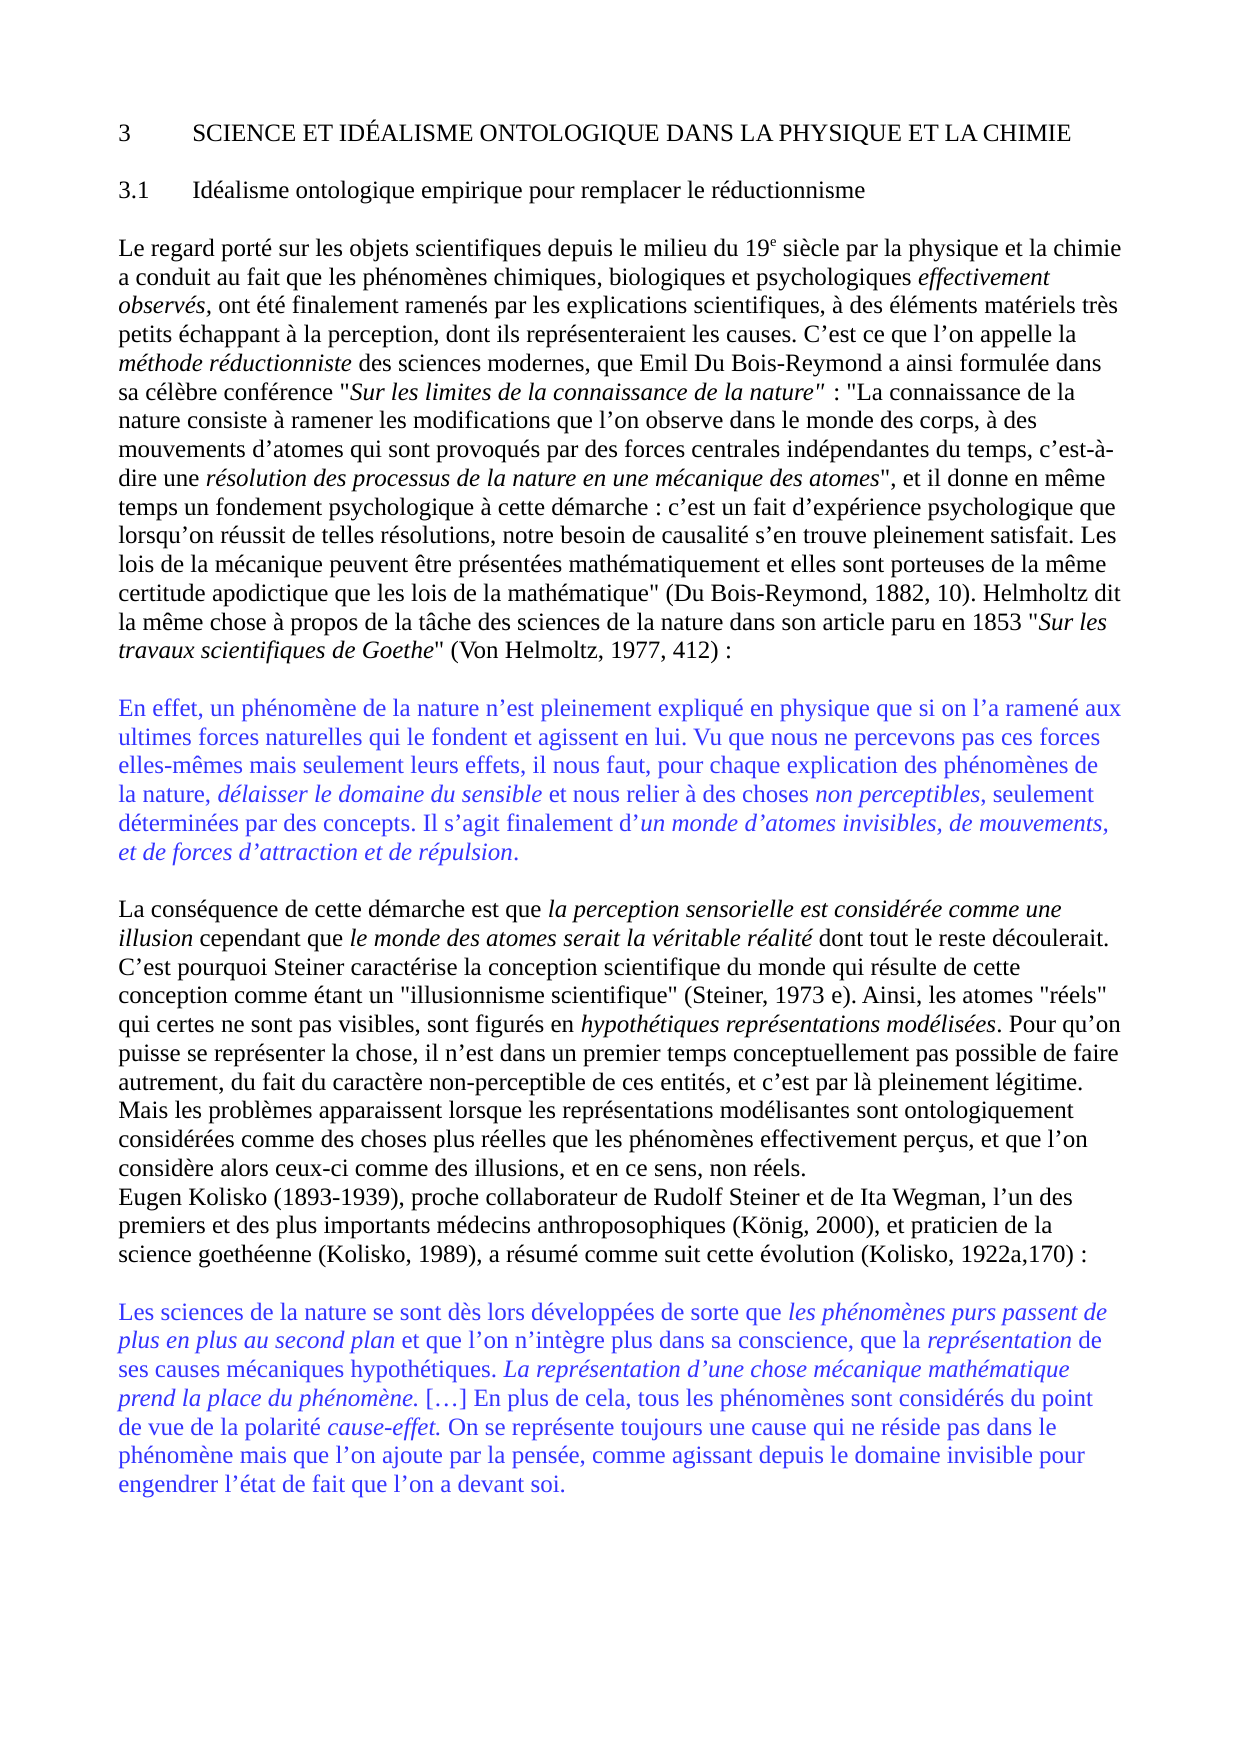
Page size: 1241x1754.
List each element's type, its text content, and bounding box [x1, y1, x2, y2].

text Le regard porté sur les objets scientifiques depuis le milieu du 19e siècle par la physique et la chimie a conduit au fait que les phénomènes chimiques, biologiques et psychologiques effectivement observés, ont été finalement ramenés par les explications scientifiques, à des éléments matériels très petits échappant à la perception, dont ils représenteraient les causes. C’est ce que l’on appelle la méthode réductionniste des sciences modernes, que Emil Du Bois-Reymond a ainsi formulée dans sa célèbre conférence "Sur les limites de la connaissance de la nature" : "La connaissance de la nature consiste à ramener les modifications que l’on observe dans le monde des corps, à des mouvements d’atomes qui sont provoqués par des forces centrales indépendantes du temps, c’est-à-dire une résolution des processus de la nature en une mécanique des atomes", et il donne en même temps un fondement psychologique à cette démarche : c’est un fait d’expérience psychologique que lorsqu’on réussit de telles résolutions, notre besoin de causalité s’en trouve pleinement satisfait. Les lois de la mécanique peuvent être présentées mathématiquement et elles sont porteuses de la même certitude apodictique que les lois de la mathématique" (Du Bois-Reymond, 1882, 10). Helmholtz dit la même chose à propos de la tâche des sciences de la nature dans son article paru en 1853 "Sur les travaux scientifiques de Goethe" (Von Helmoltz, 1977, 412) : [118, 233, 1122, 664]
text 3.1 Idéalisme ontologique empirique pour remplacer le réductionnisme [118, 176, 1122, 204]
text Eugen Kolisko (1893-1939), proche collaborateur de Rudolf Steiner et de Ita Wegman, l’un des premiers et des plus importants médecins anthroposophiques (König, 2000), et praticien de la science goethéenne (Kolisko, 1989), a résumé comme suit cette évolution (Kolisko, 1922a,170) : [118, 1182, 1122, 1268]
text Les sciences de la nature se sont dès lors développées de sorte que les phénomènes purs passent de plus en plus au second plan et que l’on n’intègre plus dans sa conscience, que la représentation de ses causes mécaniques hypothétiques. La représentation d’une chose mécanique mathématique prend la place du phénomène. […] En plus de cela, tous les phénomènes sont considérés du point de vue de la polarité cause-effet. On se représente toujours une cause qui ne réside pas dans le phénomène mais que l’on ajoute par la pensée, comme agissant depuis le domaine invisible pour engendrer l’état de fait que l’on a devant soi. [118, 1297, 1122, 1498]
text 3 SCIENCE ET IDÉALISME ONTOLOGIQUE DANS LA PHYSIQUE ET LA CHIMIE [118, 118, 1122, 147]
text La conséquence de cette démarche est que la perception sensorielle est considérée comme une illusion cependant que le monde des atomes serait la véritable réalité dont tout le reste découlerait. C’est pourquoi Steiner caractérise la conception scientifique du monde qui résulte de cette conception comme étant un "illusionnisme scientifique" (Steiner, 1973 e). Ainsi, les atomes "réels" qui certes ne sont pas visibles, sont figurés en hypothétiques représentations modélisées. Pour qu’on puisse se représenter la chose, il n’est dans un premier temps conceptuellement pas possible de faire autrement, du fait du caractère non-perceptible de ces entités, et c’est par là pleinement légitime. Mais les problèmes apparaissent lorsque les représentations modélisantes sont ontologiquement considérées comme des choses plus réelles que les phénomènes effectivement perçus, et que l’on considère alors ceux-ci comme des illusions, et en ce sens, non réels. [118, 894, 1122, 1182]
text En effet, un phénomène de la nature n’est pleinement expliqué en physique que si on l’a ramené aux ultimes forces naturelles qui le fondent et agissent en lui. Vu que nous ne percevons pas ces forces elles-mêmes mais seulement leurs effets, il nous faut, pour chaque explication des phénomènes de la nature, délaisser le domaine du sensible et nous relier à des choses non perceptibles, seulement déterminées par des concepts. Il s’agit finalement d’un monde d’atomes invisibles, de mouvements, et de forces d’attraction et de répulsion. [118, 693, 1122, 866]
